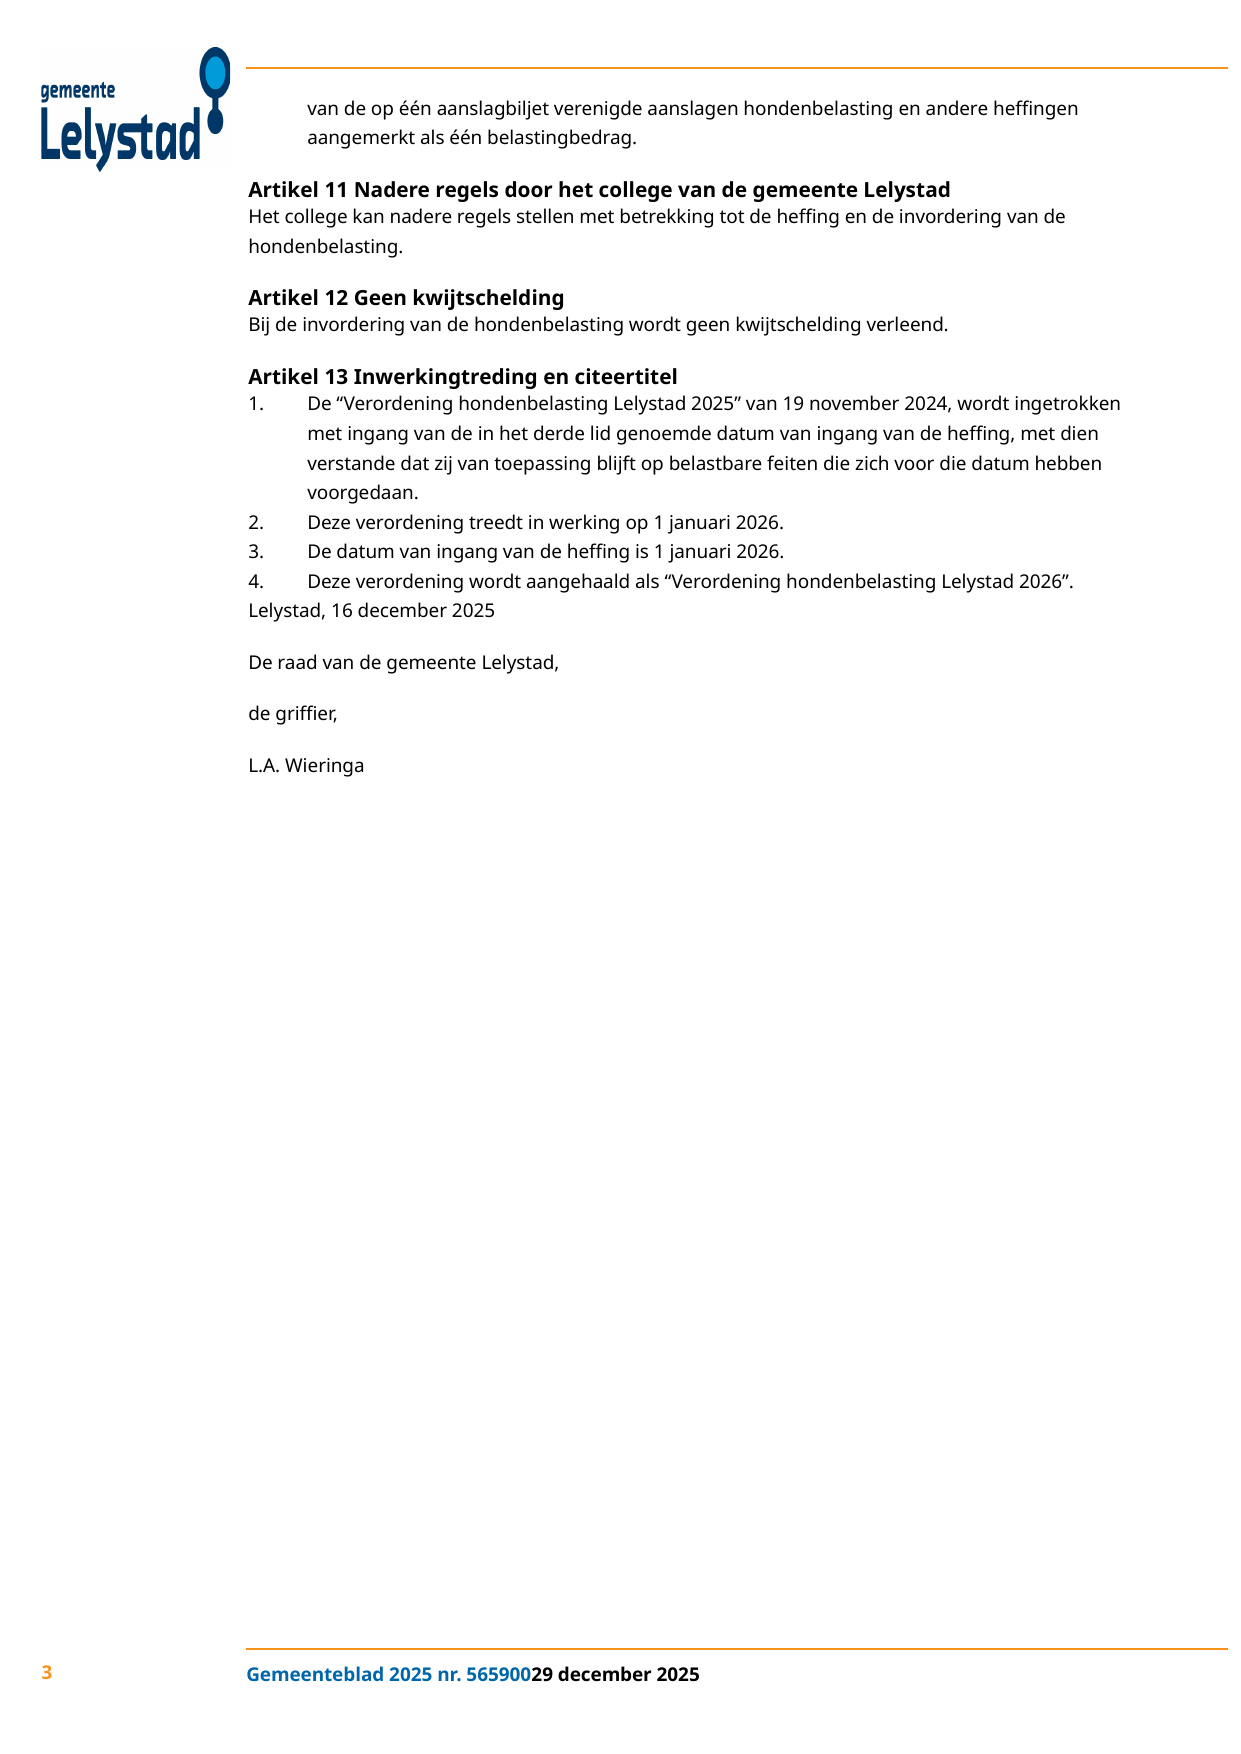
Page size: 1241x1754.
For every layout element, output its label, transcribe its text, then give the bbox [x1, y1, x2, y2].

picture [41, 47, 231, 172]
text Het college kan nadere regels stellen met betrekking tot de heffing en de invordering van de hondenbelasting. [248, 203, 1152, 258]
list De “Verordening hondenbelasting Lelystad 2025” van 19 november 2024, wordt ingetrokken met ingang van de in het derde lid genoemde datum van ingang van de heffing, met dien verstande dat zij van toepassing blijft op belastbare feiten die zich voor die datum hebben voorgedaan. [248, 391, 1152, 505]
text L.A. Wieringa [248, 752, 1152, 778]
list Deze verordening wordt aangehaald als “Verordening hondenbelasting Lelystad 2026”. [248, 568, 1152, 594]
list Deze verordening treedt in werking op 1 januari 2026. [248, 509, 1152, 534]
text Artikel 12 Geen kwijtschelding [248, 283, 1152, 312]
text de griffier, [248, 701, 1152, 726]
text De raad van de gemeente Lelystad, [248, 649, 1152, 675]
text Artikel 11 Nadere regels door het college van de gemeente Lelystad [248, 175, 1152, 203]
text Artikel 13 Inwerkingtreding en citeertitel [248, 362, 1152, 391]
text Lelystad, 16 december 2025 [248, 598, 1152, 623]
list van de op één aanslagbiljet verenigde aanslagen hondenbelasting en andere heffingen aangemerkt als één belastingbedrag. [248, 95, 1152, 150]
text Bij de invordering van de hondenbelasting wordt geen kwijtschelding verleend. [248, 312, 1152, 337]
list De datum van ingang van de heffing is 1 januari 2026. [248, 538, 1152, 564]
